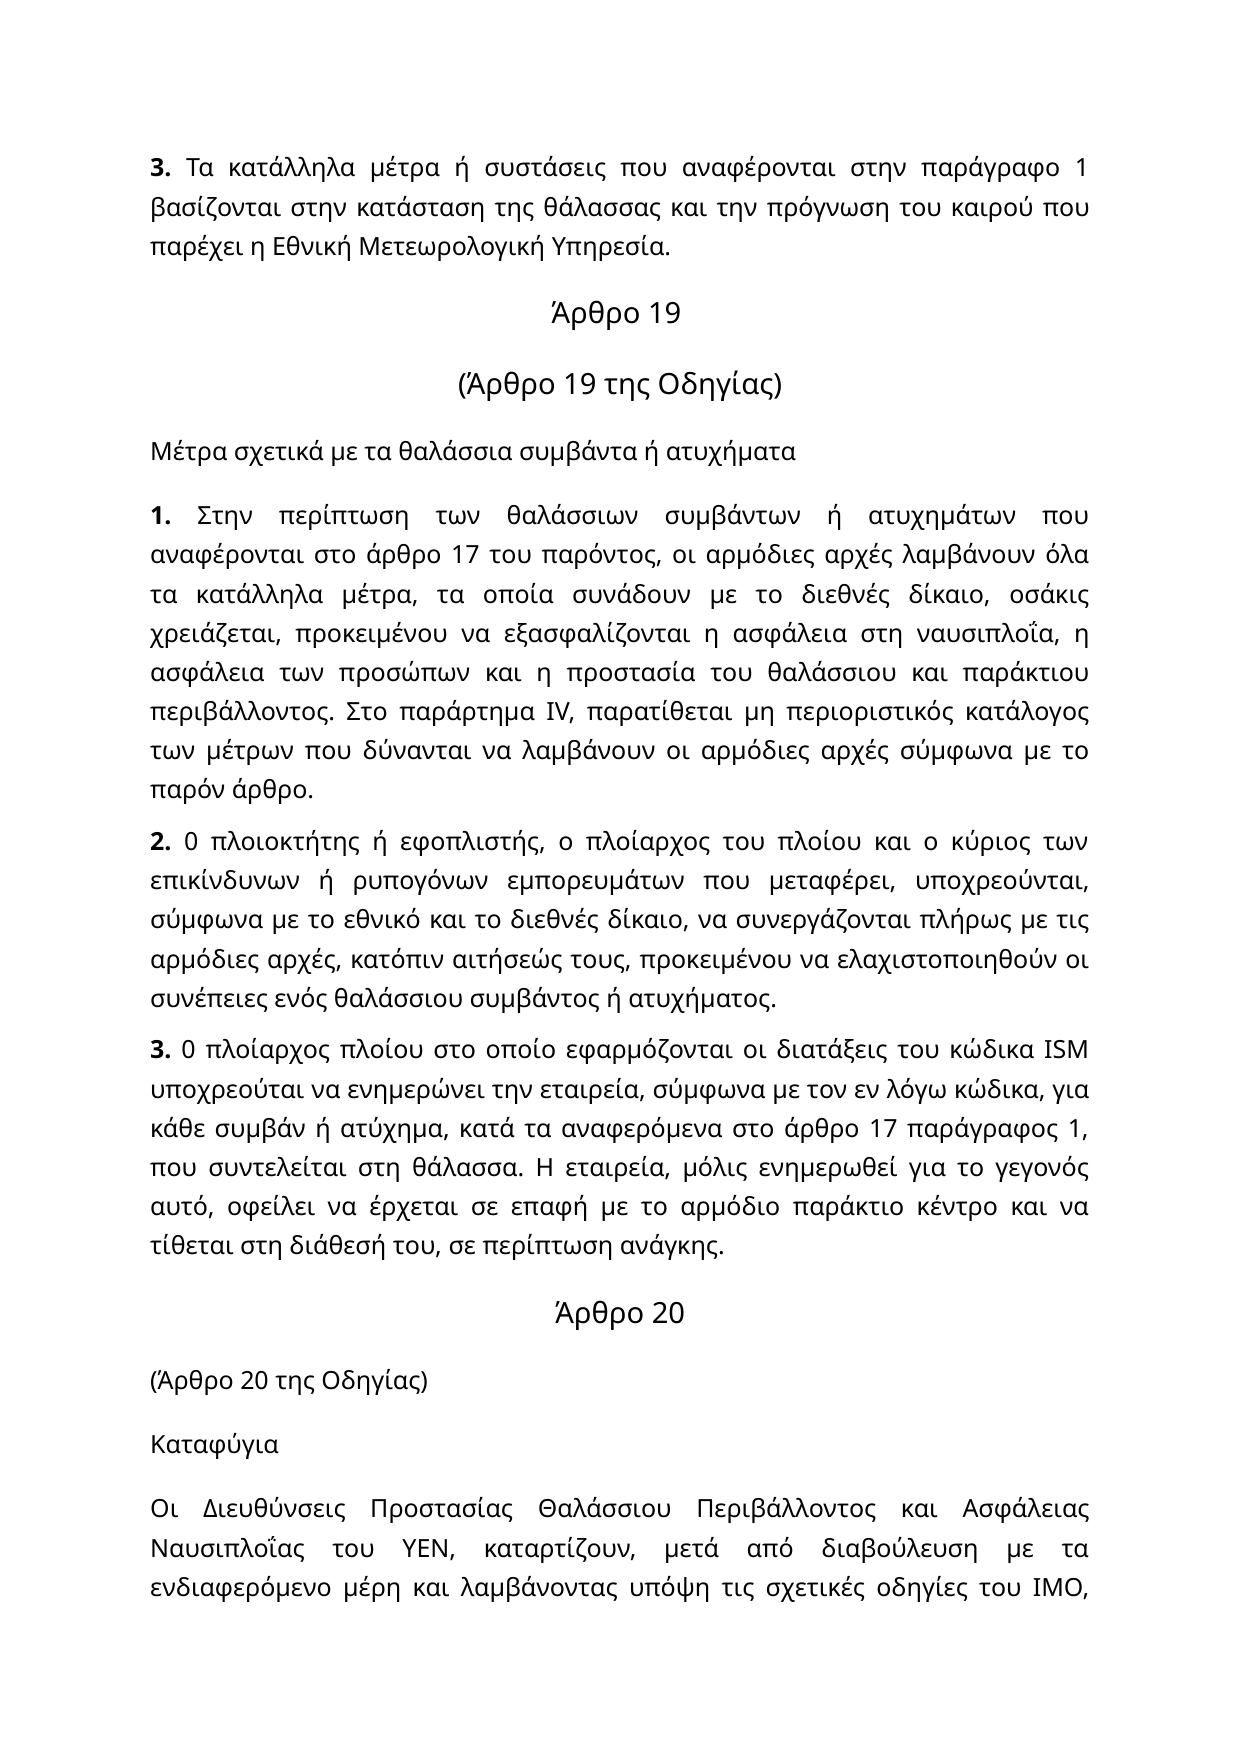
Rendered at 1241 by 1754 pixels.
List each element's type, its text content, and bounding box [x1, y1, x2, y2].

text Μέτρα σχετικά με τα θαλάσσια συμβάντα ή ατυχήματα [150, 434, 1090, 468]
text 3. Τα κατάλληλα μέτρα ή συστάσεις που αναφέρονται στην παράγραφο 1 βασίζονται στην κατάσταση της θάλασσας και την πρόγνωση του καιρού που παρέχει η Εθνική Μετεωρολογική Υπηρεσία. [150, 150, 1090, 262]
subtitle Άρθρο 20 [150, 1292, 1090, 1332]
subtitle Άρθρο 19 [150, 292, 1090, 332]
subtitle (Άρθρο 19 της Οδηγίας) [150, 363, 1090, 403]
text 1. Στην περίπτωση των θαλάσσιων συμβάντων ή ατυχημάτων που αναφέρονται στο άρθρο 17 του παρόντος, οι αρμόδιες αρχές λαμβάνουν όλα τα κατάλληλα μέτρα, τα οποία συνάδουν με το διεθνές δίκαιο, οσάκις χρειάζεται, προκειμένου να εξασφαλίζονται η ασφάλεια στη ναυσιπλοΐα, η ασφάλεια των προσώπων και η προστασία του θαλάσσιου και παράκτιου περιβάλλοντος. Στο παράρτημα IV, παρατίθεται μη περιοριστικός κατάλογος των μέτρων που δύνανται να λαμβάνουν οι αρμόδιες αρχές σύμφωνα με το παρόν άρθρο. [150, 498, 1090, 806]
text (Άρθρο 20 της Οδηγίας) [150, 1363, 1090, 1397]
text Οι Διευθύνσεις Προστασίας Θαλάσσιου Περιβάλλοντος και Ασφάλειας Ναυσιπλοΐας του ΥΕΝ, καταρτίζουν, μετά από διαβούλευση με τα ενδιαφερόμενο μέρη και λαμβάνοντας υπόψη τις σχετικές οδηγίες του IMO, [150, 1491, 1090, 1603]
text 2. 0 πλοιοκτήτης ή εφοπλιστής, ο πλοίαρχος του πλοίου και ο κύριος των επικίνδυνων ή ρυπογόνων εμπορευμάτων που μεταφέρει, υποχρεούνται, σύμφωνα με το εθνικό και το διεθνές δίκαιο, να συνεργάζονται πλήρως με τις αρμόδιες αρχές, κατόπιν αιτήσεώς τους, προκειμένου να ελαχιστοποιηθούν οι συνέπειες ενός θαλάσσιου συμβάντος ή ατυχήματος. [150, 824, 1090, 1014]
text 3. 0 πλοίαρχος πλοίου στο οποίο εφαρμόζονται οι διατάξεις του κώδικα ISM υποχρεούται να ενημερώνει την εταιρεία, σύμφωνα με τον εν λόγω κώδικα, για κάθε συμβάν ή ατύχημα, κατά τα αναφερόμενα στο άρθρο 17 παράγραφος 1, που συντελείται στη θάλασσα. Η εταιρεία, μόλις ενημερωθεί για το γεγονός αυτό, οφείλει να έρχεται σε επαφή με το αρμόδιο παράκτιο κέντρο και να τίθεται στη διάθεσή του, σε περίπτωση ανάγκης. [150, 1032, 1090, 1262]
text Καταφύγια [150, 1427, 1090, 1461]
